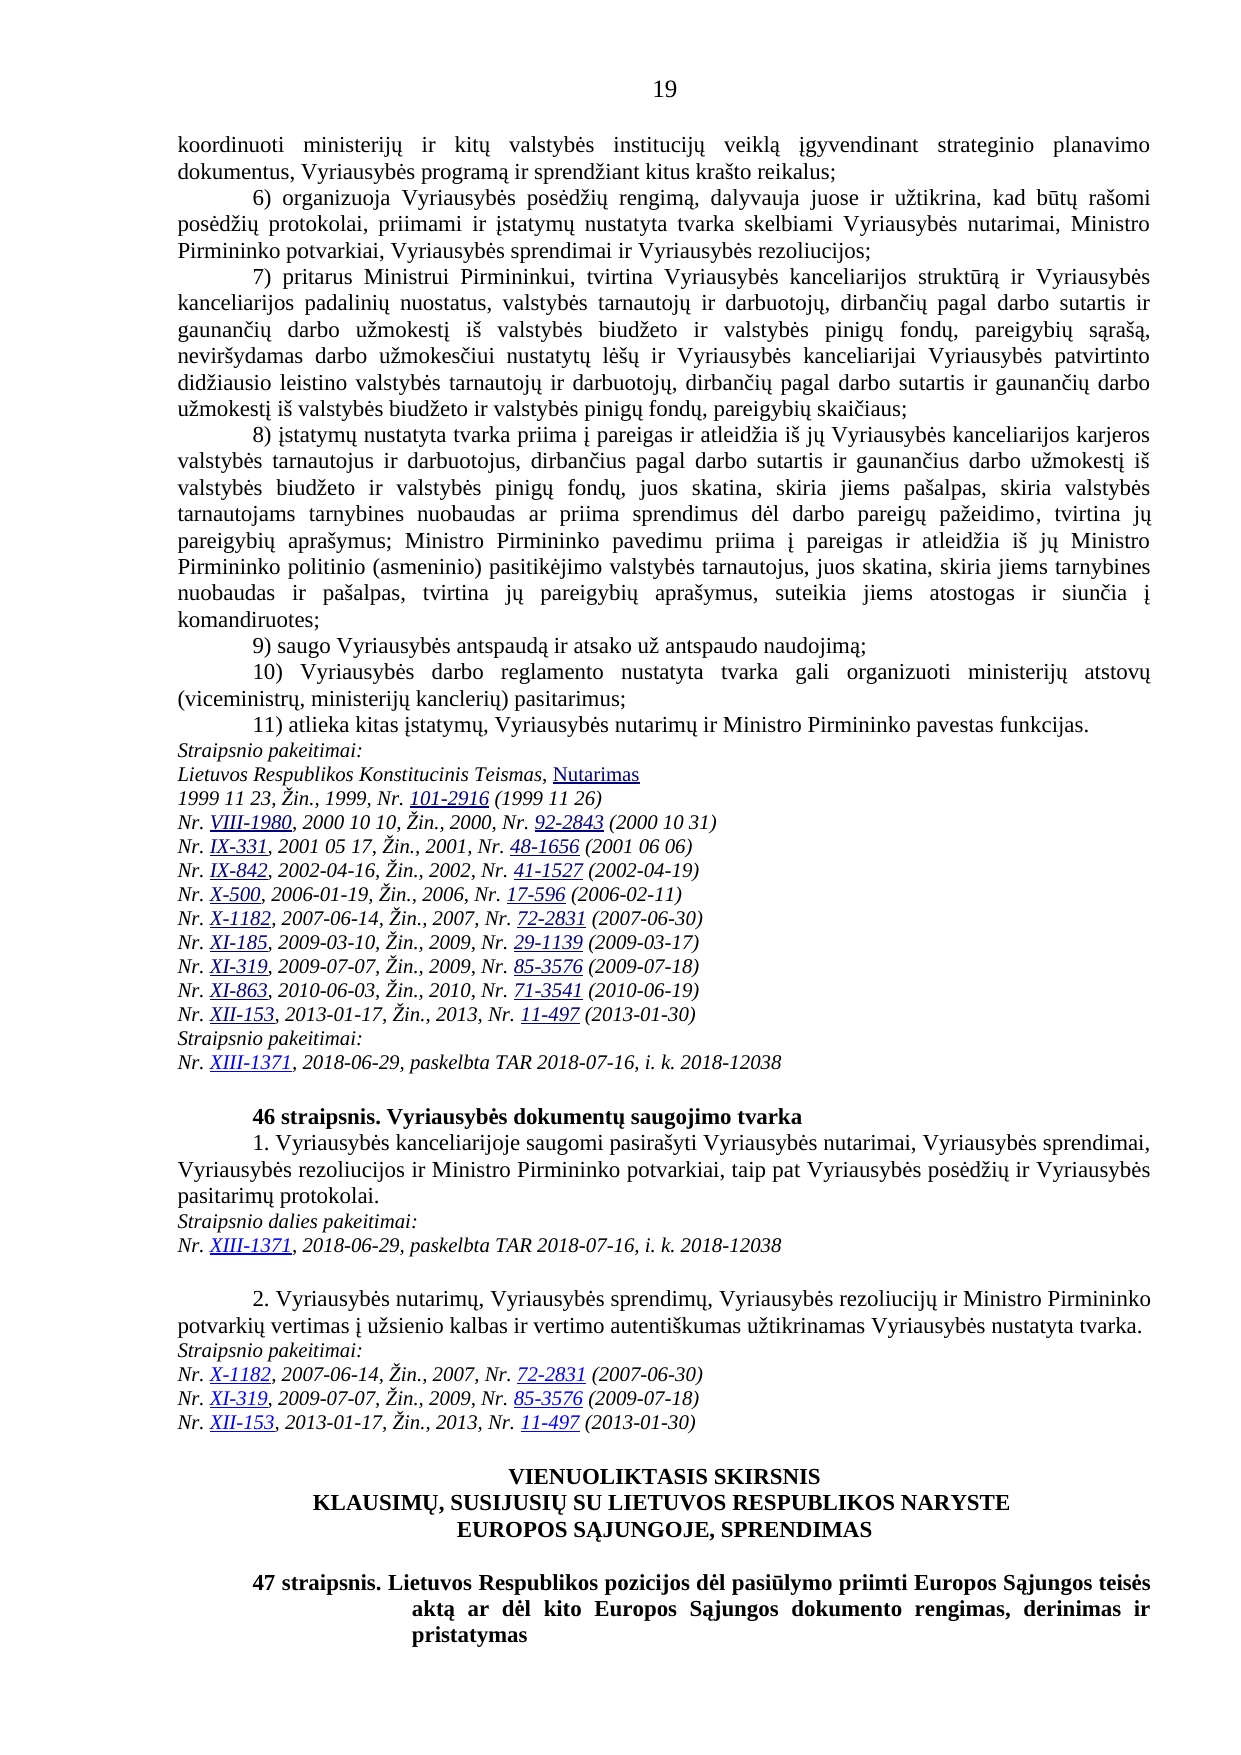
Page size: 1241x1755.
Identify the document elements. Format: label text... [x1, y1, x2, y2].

text Straipsnio dalies pakeitimai: [177, 1208, 1152, 1233]
text Nr. XIII-1371, 2018-06-29, paskelbta TAR 2018-07-16, i. k. 2018-12038 [177, 1233, 1152, 1257]
text 10) Vyriausybės darbo reglamento nustatyta tvarka gali organizuoti ministerijų atstovų (viceministrų, ministerijų kanclerių) pasitarimus; [177, 658, 1152, 711]
text VIENUOLIKTASIS SKIRSNIS [177, 1463, 1152, 1489]
text Nr. XI-319, 2009-07-07, Žin., 2009, Nr. 85-3576 (2009-07-18) [177, 954, 1152, 978]
text Nr. IX-331, 2001 05 17, Žin., 2001, Nr. 48-1656 (2001 06 06) [177, 834, 1152, 858]
text 6) organizuoja Vyriausybės posėdžių rengimą, dalyvauja juose ir užtikrina, kad būtų rašomi posėdžių protokolai, priimami ir įstatymų nustatyta tvarka skelbiami Vyriausybės nutarimai, Ministro Pirmininko potvarkiai, Vyriausybės sprendimai ir Vyriausybės rezoliucijos; [177, 184, 1152, 263]
text Nr. XII-153, 2013-01-17, Žin., 2013, Nr. 11-497 (2013-01-30) [177, 1410, 1152, 1434]
text Nr. XI-319, 2009-07-07, Žin., 2009, Nr. 85-3576 (2009-07-18) [177, 1386, 1152, 1410]
text 47 straipsnis. Lietuvos Respublikos pozicijos dėl pasiūlymo priimti Europos Sąjungos teisės aktą ar dėl kito Europos Sąjungos dokumento rengimas, derinimas ir pristatymas [252, 1568, 1152, 1648]
text Straipsnio pakeitimai: [177, 1338, 1152, 1362]
text Straipsnio pakeitimai: [177, 737, 1152, 762]
text 46 straipsnis. Vyriausybės dokumentų saugojimo tvarka [177, 1103, 1152, 1129]
text 1. Vyriausybės kanceliarijoje saugomi pasirašyti Vyriausybės nutarimai, Vyriausybės sprendimai, Vyriausybės rezoliucijos ir Ministro Pirmininko potvarkiai, taip pat Vyriausybės posėdžių ir Vyriausybės pasitarimų protokolai. [177, 1129, 1152, 1208]
text Straipsnio pakeitimai: [177, 1026, 1152, 1050]
text 2. Vyriausybės nutarimų, Vyriausybės sprendimų, Vyriausybės rezoliucijų ir Ministro Pirmininko potvarkių vertimas į užsienio kalbas ir vertimo autentiškumas užtikrinamas Vyriausybės nustatyta tvarka. [177, 1285, 1152, 1338]
text Nr. XIII-1371, 2018-06-29, paskelbta TAR 2018-07-16, i. k. 2018-12038 [177, 1050, 1152, 1074]
text 1999 11 23, Žin., 1999, Nr. 101-2916 (1999 11 26) [177, 786, 1152, 810]
text 7) pritarus Ministrui Pirmininkui, tvirtina Vyriausybės kanceliarijos struktūrą ir Vyriausybės kanceliarijos padalinių nuostatus, valstybės tarnautojų ir darbuotojų, dirbančių pagal darbo sutartis ir gaunančių darbo užmokestį iš valstybės biudžeto ir valstybės pinigų fondų, pareigybių sąrašą, neviršydamas darbo užmokesčiui nustatytų lėšų ir Vyriausybės kanceliarijai Vyriausybės patvirtinto didžiausio leistino valstybės tarnautojų ir darbuotojų, dirbančių pagal darbo sutartis ir gaunančių darbo užmokestį iš valstybės biudžeto ir valstybės pinigų fondų, pareigybių skaičiaus; [177, 263, 1152, 421]
text Nr. XI-185, 2009-03-10, Žin., 2009, Nr. 29-1139 (2009-03-17) [177, 930, 1152, 954]
text Nr. X-1182, 2007-06-14, Žin., 2007, Nr. 72-2831 (2007-06-30) [177, 906, 1152, 930]
text Nr. XI-863, 2010-06-03, Žin., 2010, Nr. 71-3541 (2010-06-19) [177, 978, 1152, 1002]
text 8) įstatymų nustatyta tvarka priima į pareigas ir atleidžia iš jų Vyriausybės kanceliarijos karjeros valstybės tarnautojus ir darbuotojus, dirbančius pagal darbo sutartis ir gaunančius darbo užmokestį iš valstybės biudžeto ir valstybės pinigų fondų, juos skatina, skiria jiems pašalpas, skiria valstybės tarnautojams tarnybines nuobaudas ar priima sprendimus dėl darbo pareigų pažeidimo, tvirtina jų pareigybių aprašymus; Ministro Pirmininko pavedimu priima į pareigas ir atleidžia iš jų Ministro Pirmininko politinio (asmeninio) pasitikėjimo valstybės tarnautojus, juos skatina, skiria jiems tarnybines nuobaudas ir pašalpas, tvirtina jų pareigybių aprašymus, suteikia jiems atostogas ir siunčia į komandiruotes; [177, 421, 1152, 632]
text Nr. X-500, 2006-01-19, Žin., 2006, Nr. 17-596 (2006-02-11) [177, 882, 1152, 906]
text Nr. X-1182, 2007-06-14, Žin., 2007, Nr. 72-2831 (2007-06-30) [177, 1362, 1152, 1386]
text Nr. XII-153, 2013-01-17, Žin., 2013, Nr. 11-497 (2013-01-30) [177, 1002, 1152, 1026]
text koordinuoti ministerijų ir kitų valstybės institucijų veiklą įgyvendinant strateginio planavimo dokumentus, Vyriausybės programą ir sprendžiant kitus krašto reikalus; [177, 131, 1152, 184]
subtitle KLAUSIMŲ, SUSIJUSIŲ SU LIETUVOS RESPUBLIKOS NARYSTE EUROPOS SĄJUNGOJE, SPRENDIMAS [177, 1489, 1152, 1542]
text Lietuvos Respublikos Konstitucinis Teismas, Nutarimas [177, 762, 1152, 786]
text Nr. IX-842, 2002-04-16, Žin., 2002, Nr. 41-1527 (2002-04-19) [177, 858, 1152, 882]
text 9) saugo Vyriausybės antspaudą ir atsako už antspaudo naudojimą; [177, 632, 1152, 658]
text 11) atlieka kitas įstatymų, Vyriausybės nutarimų ir Ministro Pirmininko pavestas funkcijas. [177, 711, 1152, 737]
text Nr. VIII-1980, 2000 10 10, Žin., 2000, Nr. 92-2843 (2000 10 31) [177, 810, 1152, 834]
